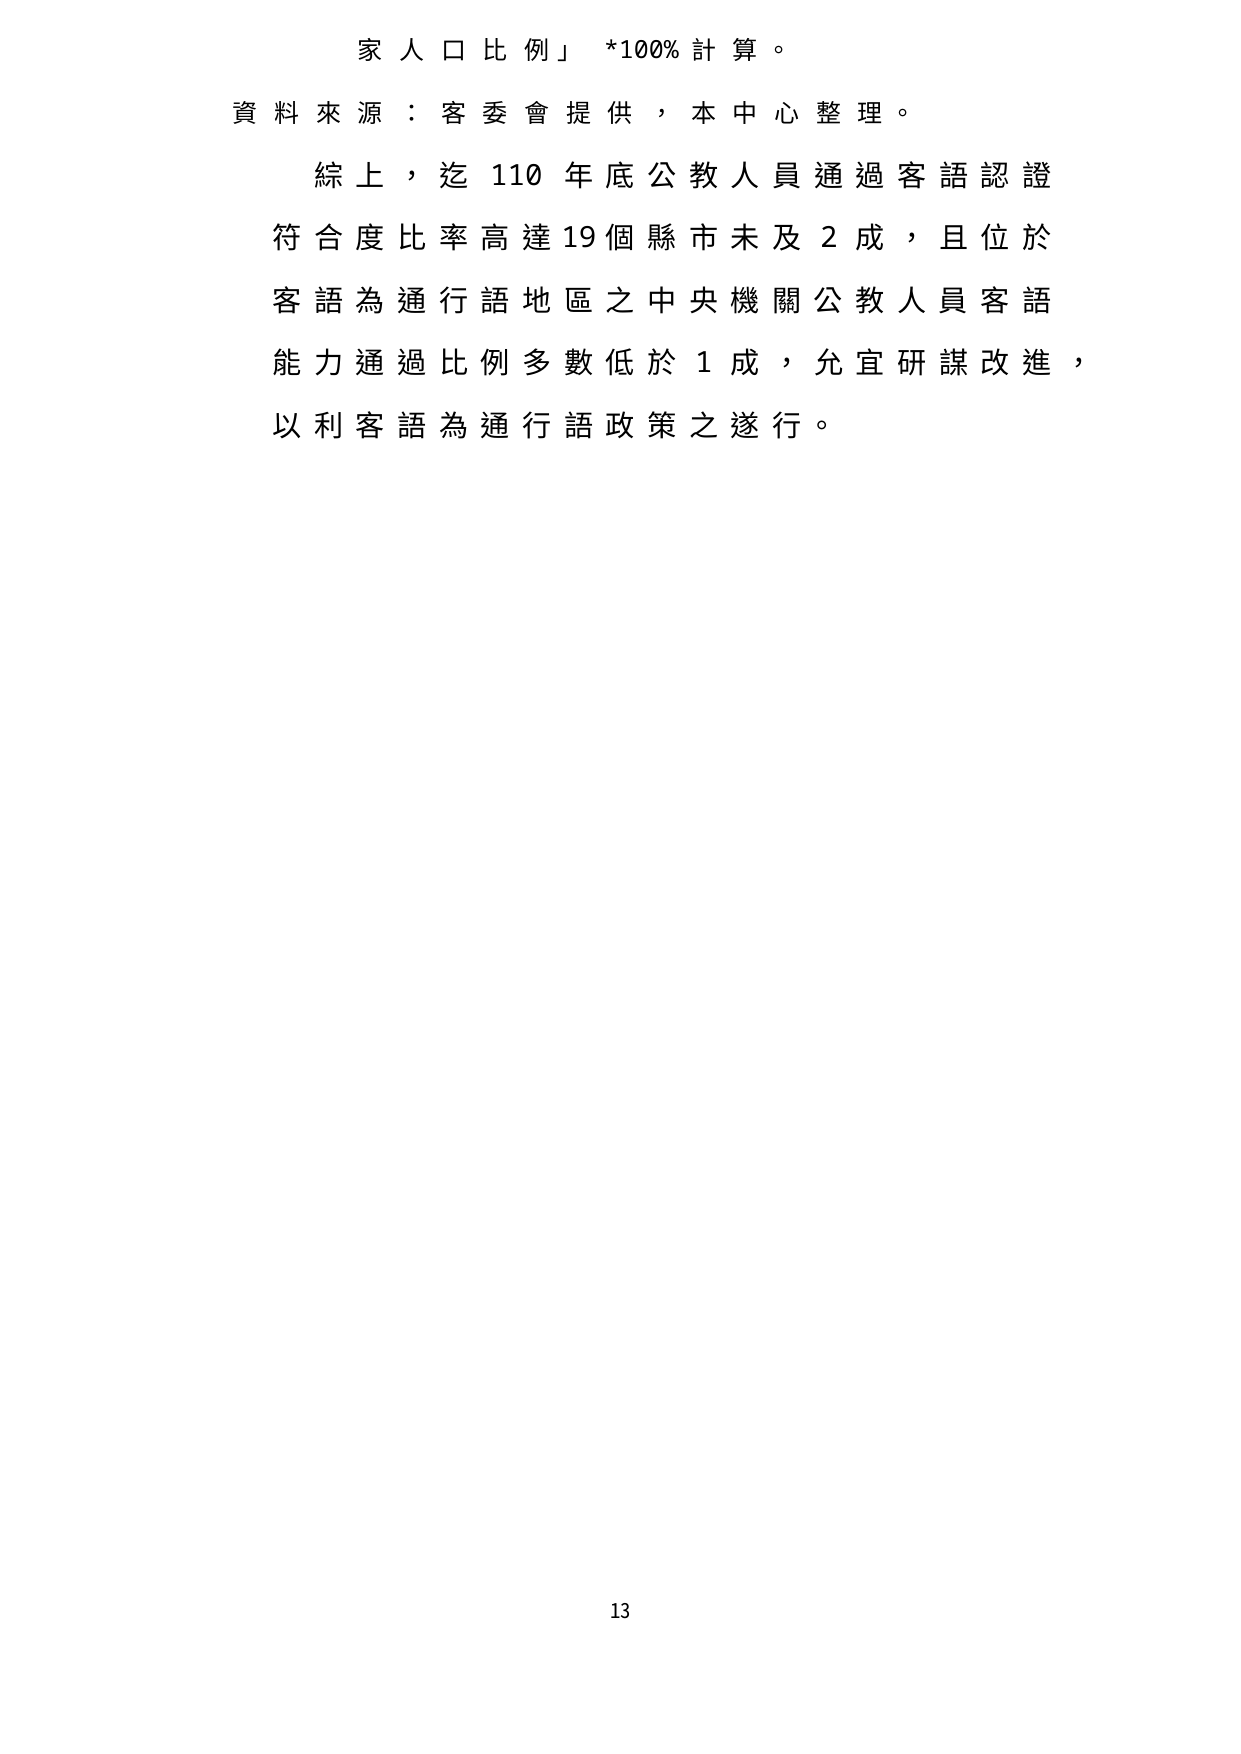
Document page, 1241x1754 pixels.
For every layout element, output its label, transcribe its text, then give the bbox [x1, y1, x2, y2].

text 綜上，迄110年底公教人員通過客語認證符合度比率高達19個縣市未及2成，且位於客語為通行語地區之中央機關公教人員客語能力通過比例多數低於1成，允宜研謀改進，以利客語為通行語政策之遂行。 [242, 132, 1058, 444]
text 家人口比例」*100%計算。 [312, 7, 1047, 69]
text 資料來源：客委會提供，本中心整理。 [187, 69, 1058, 132]
